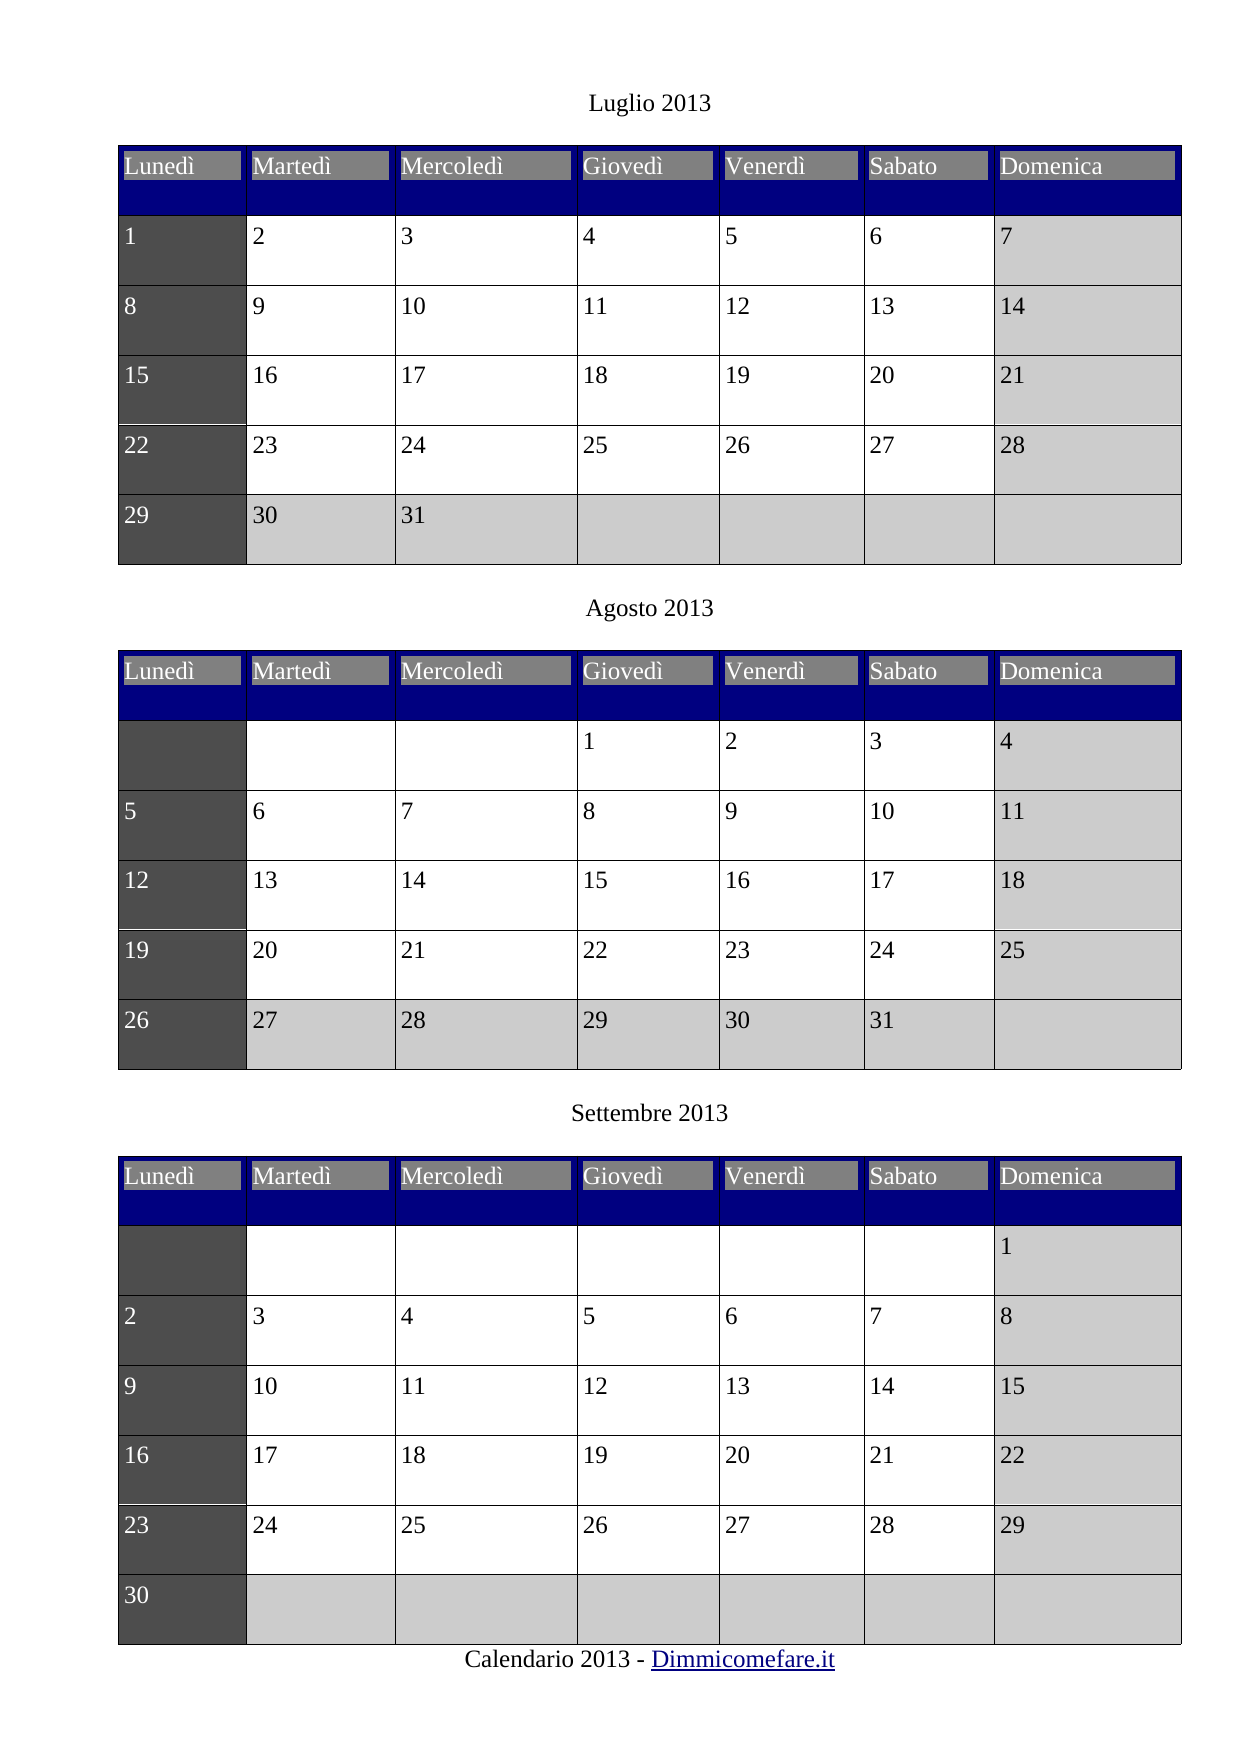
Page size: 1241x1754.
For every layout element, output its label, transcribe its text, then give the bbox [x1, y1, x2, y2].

table_cell 5 [578, 1296, 719, 1365]
table_header Martedì [247, 651, 395, 720]
table_cell 10 [865, 791, 994, 860]
table_header Martedì [247, 146, 395, 215]
table_cell 22 [578, 931, 719, 999]
table_cell [865, 1226, 994, 1295]
table_cell 25 [995, 931, 1181, 999]
table_cell 2 [119, 1296, 246, 1365]
table_cell [720, 1575, 864, 1644]
table_cell [396, 1575, 577, 1644]
table_header Venerdì [720, 146, 864, 215]
table_cell 10 [247, 1366, 395, 1435]
table_cell [247, 721, 395, 790]
table_cell [995, 1000, 1181, 1069]
table_cell 27 [865, 426, 994, 494]
table_cell 12 [119, 861, 246, 929]
table_cell 7 [396, 791, 577, 860]
table_header Mercoledì [396, 651, 577, 720]
table_cell 27 [247, 1000, 395, 1069]
table_cell 7 [865, 1296, 994, 1365]
table_cell [865, 1575, 994, 1644]
table_cell [578, 1226, 719, 1295]
table_cell 8 [995, 1296, 1181, 1365]
table_cell 26 [720, 426, 864, 494]
table_cell 31 [396, 495, 577, 564]
table_cell 17 [247, 1436, 395, 1504]
text Agosto 2013 [118, 593, 1181, 622]
table_cell 6 [720, 1296, 864, 1365]
table_cell 4 [578, 216, 719, 285]
table_cell 29 [578, 1000, 719, 1069]
table_cell 7 [995, 216, 1181, 285]
table_cell 22 [995, 1436, 1181, 1504]
table_cell 4 [995, 721, 1181, 790]
table_header Domenica [995, 651, 1181, 720]
table_cell 31 [865, 1000, 994, 1069]
table_header Mercoledì [396, 146, 577, 215]
table_cell [396, 721, 577, 790]
table_cell 15 [119, 356, 246, 424]
table_header Giovedì [578, 1157, 719, 1225]
table_header Sabato [865, 651, 994, 720]
table_cell 11 [995, 791, 1181, 860]
table_cell 19 [720, 356, 864, 424]
table_cell 1 [578, 721, 719, 790]
table_cell 9 [720, 791, 864, 860]
table_cell 6 [247, 791, 395, 860]
table_cell 20 [247, 931, 395, 999]
table_cell 15 [995, 1366, 1181, 1435]
table_cell 8 [578, 791, 719, 860]
table_header Venerdì [720, 651, 864, 720]
table_cell 19 [119, 931, 246, 999]
table_cell 1 [119, 216, 246, 285]
table_cell 12 [578, 1366, 719, 1435]
table_cell 14 [396, 861, 577, 929]
table_cell 16 [247, 356, 395, 424]
table_cell 14 [995, 286, 1181, 355]
table_cell 24 [396, 426, 577, 494]
table_cell 16 [720, 861, 864, 929]
table_cell [995, 495, 1181, 564]
table_cell 26 [119, 1000, 246, 1069]
table_cell 20 [865, 356, 994, 424]
table_cell 2 [247, 216, 395, 285]
table_cell 23 [119, 1506, 246, 1574]
table_header Giovedì [578, 651, 719, 720]
table_header Lunedì [119, 146, 246, 215]
table_cell 28 [995, 426, 1181, 494]
table_cell 1 [995, 1226, 1181, 1295]
table_cell 19 [578, 1436, 719, 1504]
table_cell [995, 1575, 1181, 1644]
table_cell 24 [247, 1506, 395, 1574]
table_header Lunedì [119, 651, 246, 720]
table_cell 24 [865, 931, 994, 999]
table_cell [396, 1226, 577, 1295]
table_cell 28 [396, 1000, 577, 1069]
table_cell 18 [578, 356, 719, 424]
table_cell [247, 1575, 395, 1644]
table_cell 28 [865, 1506, 994, 1574]
table_header Sabato [865, 146, 994, 215]
table_cell 9 [119, 1366, 246, 1435]
table_cell 30 [247, 495, 395, 564]
table_cell 12 [720, 286, 864, 355]
table_cell 9 [247, 286, 395, 355]
table_header Lunedì [119, 1157, 246, 1225]
table_header Martedì [247, 1157, 395, 1225]
table_cell 29 [119, 495, 246, 564]
table_cell 21 [396, 931, 577, 999]
table_cell 11 [396, 1366, 577, 1435]
table_cell [247, 1226, 395, 1295]
table_header Sabato [865, 1157, 994, 1225]
table_cell 3 [396, 216, 577, 285]
table_cell 5 [119, 791, 246, 860]
table_header Mercoledì [396, 1157, 577, 1225]
table_cell 14 [865, 1366, 994, 1435]
table_cell [720, 1226, 864, 1295]
table_cell [119, 1226, 246, 1295]
table_cell [720, 495, 864, 564]
table_cell 2 [720, 721, 864, 790]
table_cell 4 [396, 1296, 577, 1365]
table_cell 25 [578, 426, 719, 494]
table_cell [578, 495, 719, 564]
table_cell 13 [720, 1366, 864, 1435]
text Luglio 2013 [118, 88, 1181, 117]
table_cell 26 [578, 1506, 719, 1574]
table_cell 8 [119, 286, 246, 355]
table_header Domenica [995, 146, 1181, 215]
table_header Domenica [995, 1157, 1181, 1225]
table_cell 23 [720, 931, 864, 999]
table_cell [578, 1575, 719, 1644]
table_cell 15 [578, 861, 719, 929]
table_cell 22 [119, 426, 246, 494]
table_header Giovedì [578, 146, 719, 215]
table_cell 16 [119, 1436, 246, 1504]
table_cell 23 [247, 426, 395, 494]
table_cell 30 [119, 1575, 246, 1644]
table_cell 27 [720, 1506, 864, 1574]
table_cell 6 [865, 216, 994, 285]
table_cell 30 [720, 1000, 864, 1069]
text Settembre 2013 [118, 1098, 1181, 1127]
table_cell [865, 495, 994, 564]
table_cell 20 [720, 1436, 864, 1504]
table_header Venerdì [720, 1157, 864, 1225]
table_cell 29 [995, 1506, 1181, 1574]
table_cell 17 [865, 861, 994, 929]
table_cell 18 [995, 861, 1181, 929]
table_cell 17 [396, 356, 577, 424]
table_cell 3 [865, 721, 994, 790]
table_cell [119, 721, 246, 790]
table_cell 13 [865, 286, 994, 355]
table_cell 3 [247, 1296, 395, 1365]
text Calendario 2013 - Dimmicomefare.it [118, 1645, 1181, 1673]
table_cell 18 [396, 1436, 577, 1504]
table_cell 13 [247, 861, 395, 929]
table_cell 21 [995, 356, 1181, 424]
table_cell 25 [396, 1506, 577, 1574]
table_cell 5 [720, 216, 864, 285]
table_cell 11 [578, 286, 719, 355]
table_cell 21 [865, 1436, 994, 1504]
table_cell 10 [396, 286, 577, 355]
